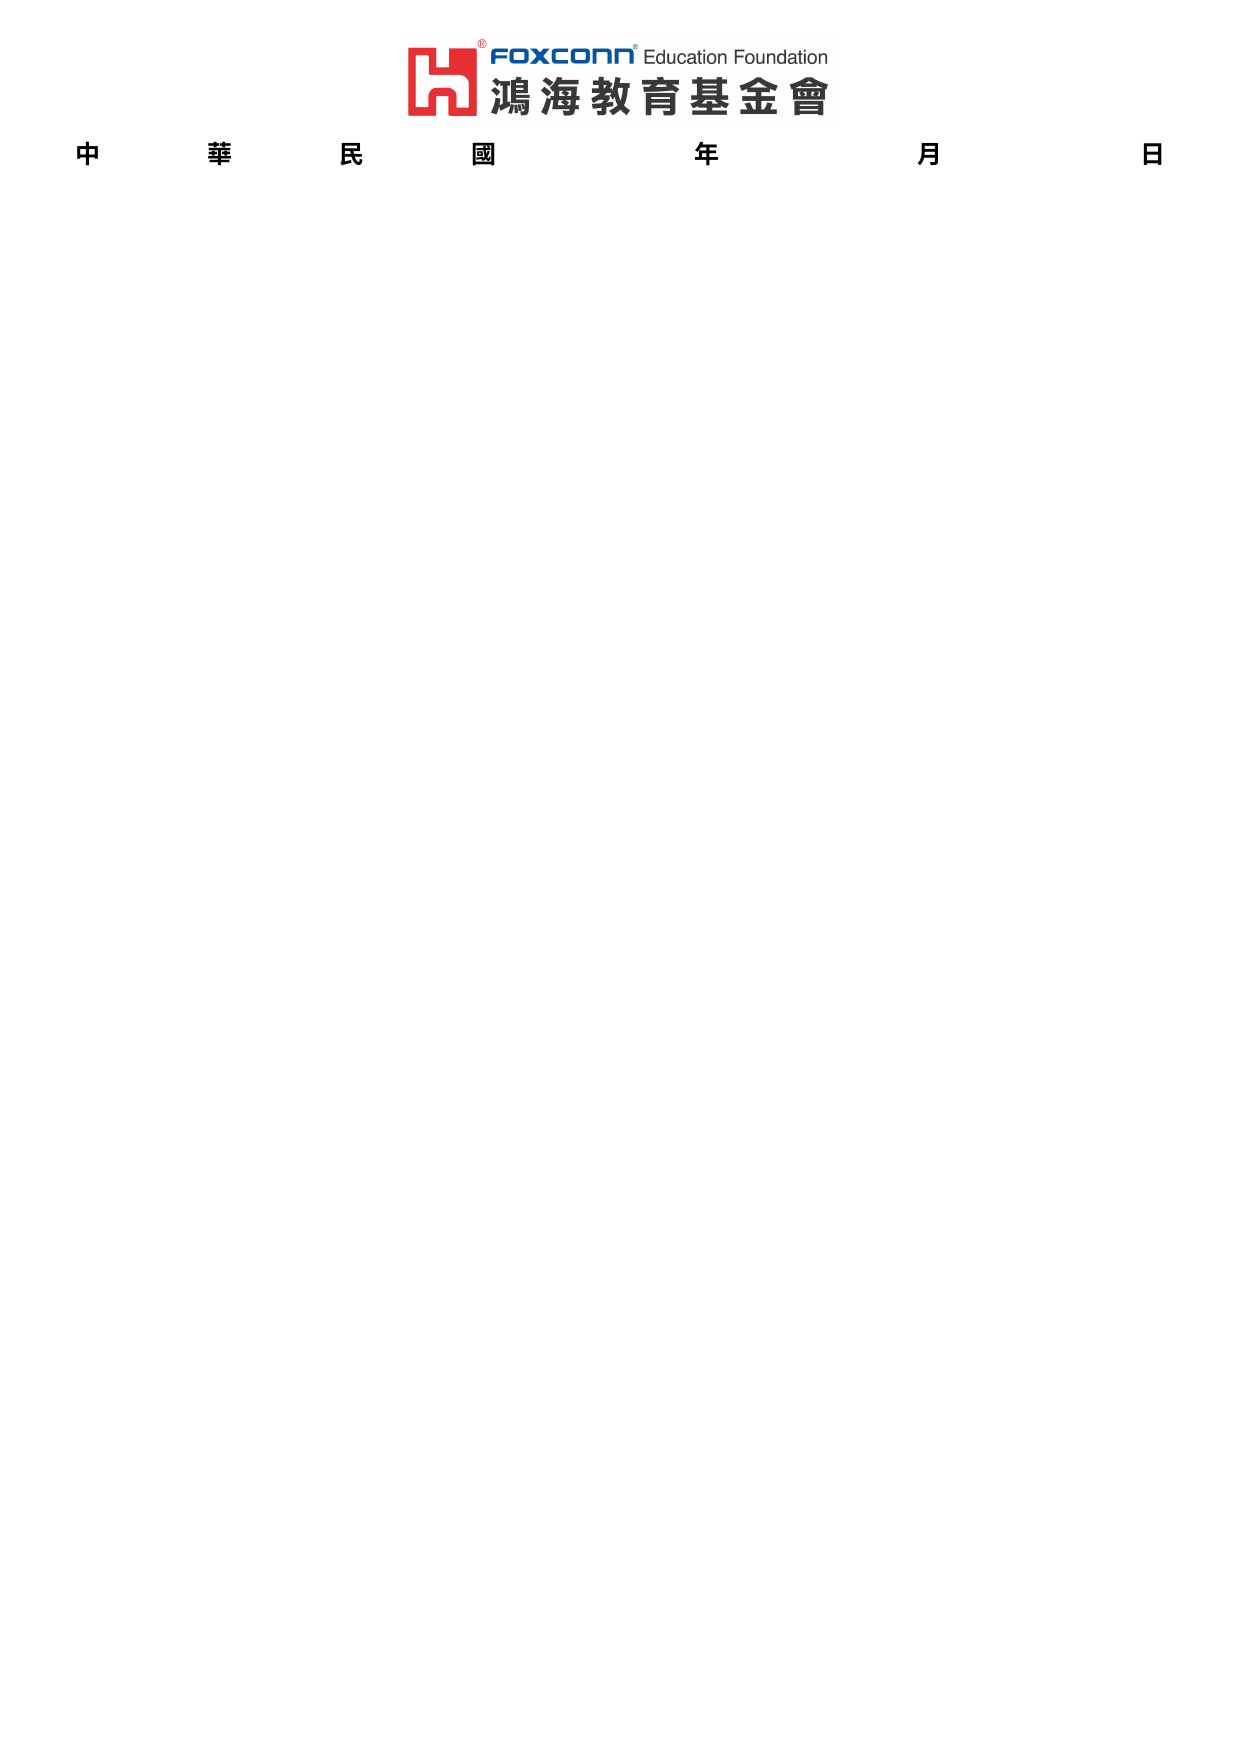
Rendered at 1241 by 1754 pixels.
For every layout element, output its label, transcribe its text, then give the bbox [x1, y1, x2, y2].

picture [403, 35, 837, 126]
text 中 華 民 國 年 月 日 [75, 133, 1165, 171]
